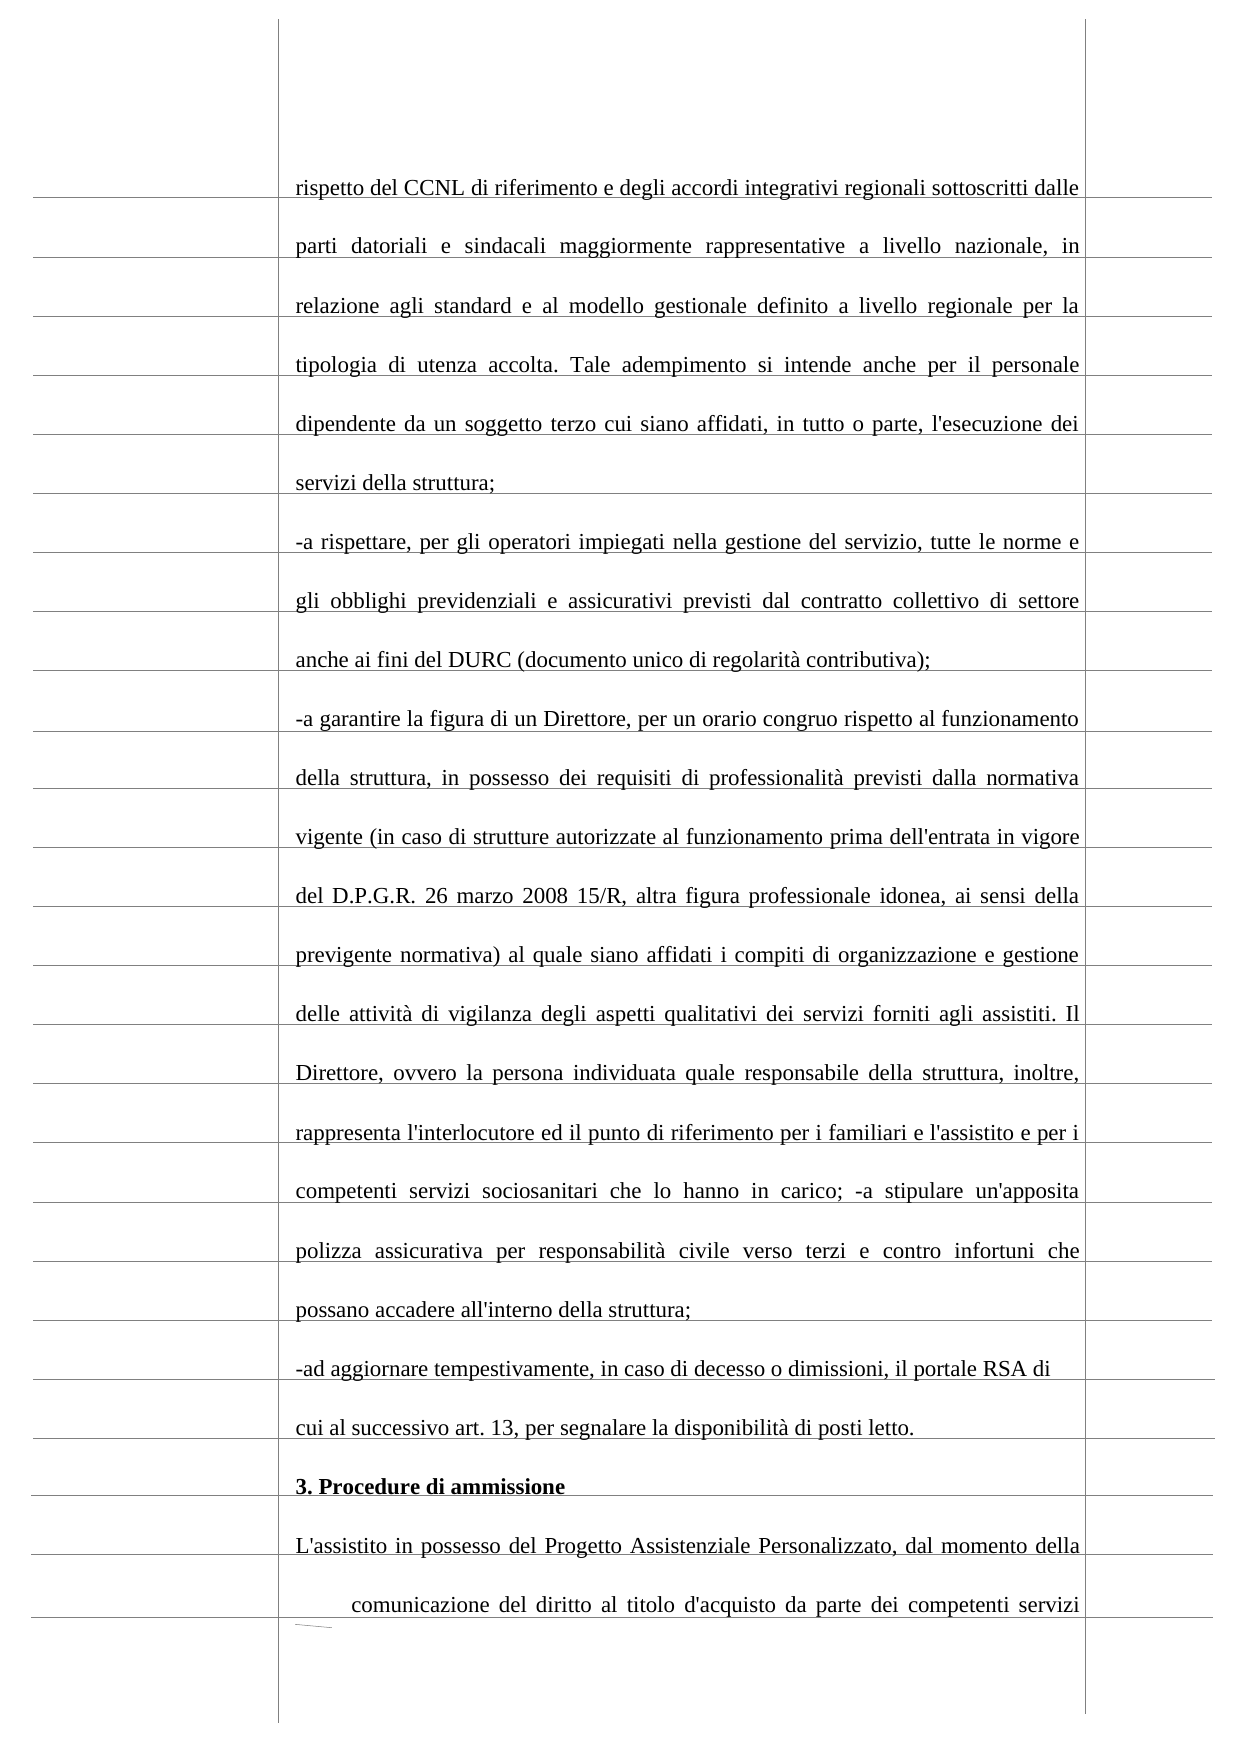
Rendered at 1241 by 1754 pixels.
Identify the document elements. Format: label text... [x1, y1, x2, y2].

text -a rispettare, per gli operatori impiegati nella gestione del servizio, tutte le norme e [295, 502, 1081, 552]
text gli obblighi previdenziali e assicurativi previsti dal contratto collettivo di settore [295, 553, 1081, 611]
text -ad aggiornare tempestivamente, in caso di decesso o dimissioni, il portale RSA di [295, 1329, 1081, 1379]
text Direttore, ovvero la persona individuata quale responsabile della struttura, inoltre, [295, 1025, 1081, 1083]
text [295, 671, 1081, 679]
text delle attività di vigilanza degli aspetti qualitativi dei servizi forniti agli assistiti. Il [295, 966, 1081, 1024]
text 3. Procedure di ammissione [295, 1447, 1081, 1495]
text competenti servizi sociosanitari che lo hanno in carico; -a stipulare un'apposita [295, 1143, 1081, 1202]
text della struttura, in possesso dei requisiti di professionalità previsti dalla normativa [295, 732, 1081, 788]
text L'assistito in possesso del Progetto Assistenziale Personalizzato, dal momento della [295, 1506, 1081, 1554]
text tipologia di utenza accolta. Tale adempimento si intende anche per il personale [295, 317, 1081, 375]
text [295, 1439, 1081, 1447]
text relazione agli standard e al modello gestionale definito a livello regionale per la [295, 258, 1081, 316]
text del D.P.G.R. 26 marzo 2008 15/R, altra figura professionale idonea, ai sensi della [295, 848, 1081, 906]
text anche ai fini del DURC (documento unico di regolarità contributiva); [295, 612, 1081, 670]
text possano accadere all'interno della struttura; [295, 1262, 1081, 1320]
text rispetto del CCNL di riferimento e degli accordi integrativi regionali sottoscritti dalle [295, 148, 1081, 197]
text servizi della struttura; [295, 435, 1081, 493]
text -a garantire la figura di un Direttore, per un orario congruo rispetto al funzionamento [295, 679, 1081, 731]
text polizza assicurativa per responsabilità civile verso terzi e contro infortuni che [295, 1203, 1081, 1261]
text cui al successivo art. 13, per segnalare la disponibilità di posti letto. [295, 1380, 1081, 1438]
text dipendente da un soggetto terzo cui siano affidati, in tutto o parte, l'esecuzione dei [295, 376, 1081, 434]
text comunicazione del diritto al titolo d'acquisto da parte dei competenti servizi [295, 1555, 1081, 1617]
text previgente normativa) al quale siano affidati i compiti di organizzazione e gestione [295, 907, 1081, 965]
text [295, 1496, 1081, 1506]
text parti datoriali e sindacali maggiormente rappresentative a livello nazionale, in [295, 198, 1081, 257]
text vigente (in caso di strutture autorizzate al funzionamento prima dell'entrata in vigore [295, 789, 1081, 847]
text rappresenta l'interlocutore ed il punto di riferimento per i familiari e l'assistito e per i [295, 1084, 1081, 1142]
